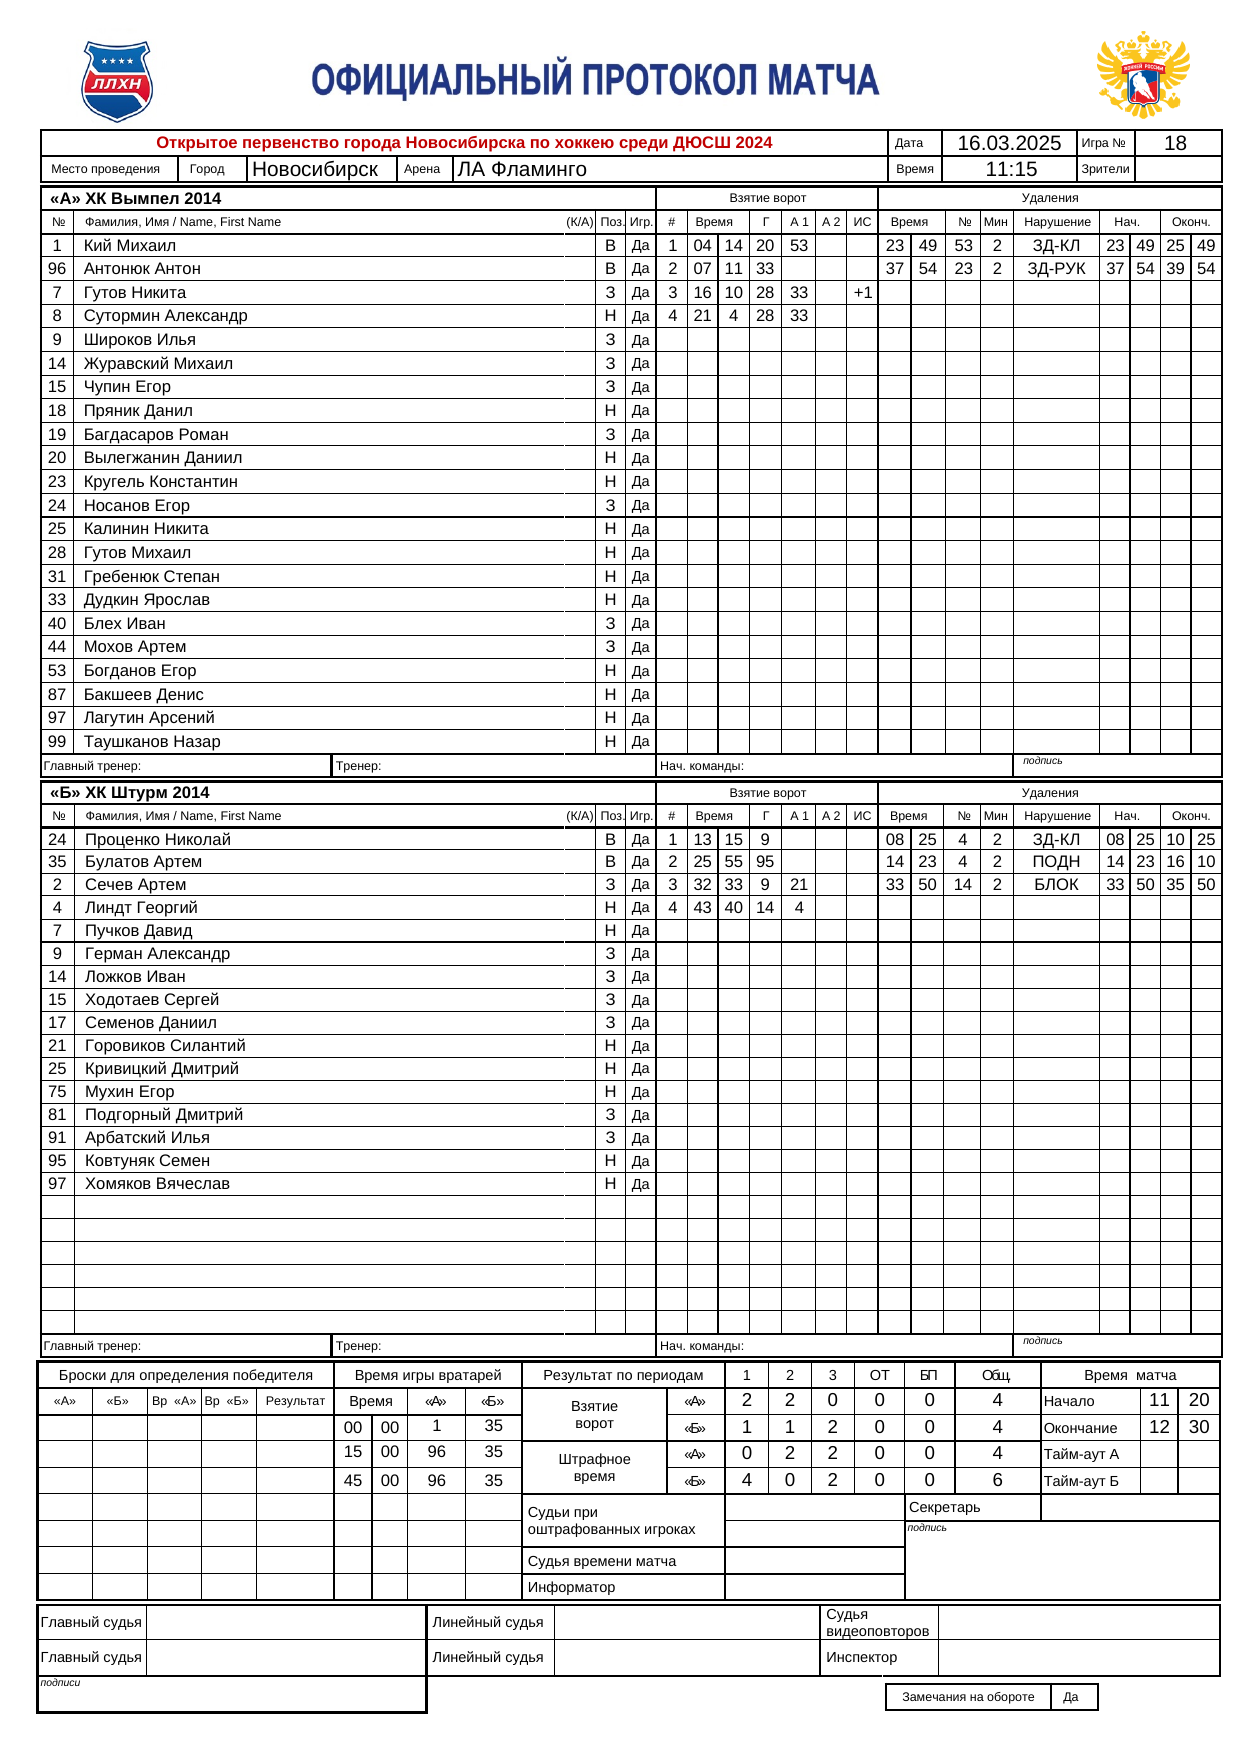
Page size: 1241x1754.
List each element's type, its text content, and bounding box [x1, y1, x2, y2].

table_cell [1100, 1058, 1129, 1079]
table_cell [719, 352, 749, 374]
table_cell [565, 966, 595, 987]
table_cell 2 [812, 1468, 854, 1493]
table_cell [335, 1547, 371, 1573]
table_cell 4 [944, 829, 980, 849]
table_cell Да [626, 588, 655, 611]
table_cell Главный тренер: [42, 1335, 330, 1356]
table_cell [719, 1150, 749, 1172]
table_cell [847, 659, 877, 682]
table_cell [1131, 423, 1160, 445]
table_cell Пучков Давид [75, 920, 564, 941]
table_cell [782, 352, 815, 374]
table_cell 23 [879, 235, 910, 256]
table_cell Н [596, 518, 625, 540]
table_cell [782, 920, 815, 941]
table_cell [879, 989, 910, 1011]
table_cell [816, 541, 846, 564]
table_cell [93, 1547, 147, 1573]
table_cell Оконч. [1161, 211, 1221, 233]
table_cell [75, 1288, 564, 1310]
table_cell [879, 1173, 910, 1195]
table_cell Да [626, 612, 655, 634]
table_cell [688, 943, 717, 964]
table_header 16.03.2025 [943, 131, 1076, 155]
table_cell [750, 376, 781, 398]
table_cell 21 [688, 305, 717, 327]
table_cell [373, 1574, 407, 1599]
table_cell [1100, 1081, 1129, 1103]
table_cell [816, 1288, 846, 1310]
table_cell [816, 1012, 846, 1033]
table_header Игра № [1078, 131, 1134, 155]
table_cell [750, 1219, 781, 1241]
table_cell [719, 943, 749, 964]
table_cell [946, 730, 980, 753]
table_cell [257, 1494, 333, 1520]
table_cell [657, 683, 687, 706]
table_cell [1192, 1127, 1221, 1149]
table_cell Булатов Артем [75, 850, 564, 872]
table_cell [657, 1012, 687, 1033]
table_cell 4 [719, 305, 749, 327]
table_cell Главный судья [39, 1640, 146, 1675]
table_cell [1100, 1288, 1129, 1310]
table_cell [657, 541, 687, 564]
table_cell [1014, 1012, 1099, 1033]
table_cell [1131, 1196, 1160, 1218]
table_cell Н [596, 541, 625, 564]
table_cell [719, 1242, 749, 1264]
table_cell Нач. команды: [657, 1335, 1012, 1356]
table_cell [1192, 1104, 1221, 1126]
table_cell Информатор [523, 1575, 724, 1599]
table_cell [782, 1288, 815, 1310]
table_cell Да [626, 966, 655, 987]
table_cell [981, 1150, 1013, 1172]
table_cell [1192, 281, 1221, 303]
table_cell [912, 1058, 943, 1079]
table_cell [565, 1035, 595, 1057]
table_cell [1100, 1035, 1129, 1057]
table_cell З [596, 281, 625, 303]
table_cell 2 [981, 850, 1013, 872]
table_cell [688, 730, 717, 753]
table_cell [657, 470, 687, 493]
table_cell Инспектор [821, 1640, 938, 1675]
table_cell [1100, 470, 1129, 493]
table_cell Да [626, 707, 655, 729]
table_cell Г [750, 211, 781, 233]
table_cell [688, 376, 717, 398]
table_cell 28 [750, 305, 781, 327]
table_cell [912, 588, 945, 611]
table_cell [816, 588, 846, 611]
table_cell [981, 565, 1013, 587]
table_cell Кругель Константин [74, 470, 564, 493]
table_cell Широков Илья [74, 328, 564, 351]
table_cell [944, 1035, 980, 1057]
table_cell 28 [42, 541, 73, 564]
table_cell Вр «Б» [202, 1389, 256, 1413]
table_cell [1192, 446, 1221, 469]
table_cell [1099, 1682, 1220, 1711]
table_header 1 [726, 1363, 768, 1387]
table_cell [565, 257, 595, 280]
table_cell [782, 943, 815, 964]
table_cell [688, 1058, 717, 1079]
table_cell Н [596, 1058, 625, 1079]
table_cell [782, 1242, 815, 1264]
table_cell Результат [257, 1389, 333, 1413]
table_cell Н [596, 659, 625, 682]
table_header Результат по периодам [523, 1363, 724, 1387]
table_cell [719, 328, 749, 351]
table_cell 2 [981, 874, 1013, 895]
table_cell [750, 920, 781, 941]
table_cell 2 [726, 1389, 768, 1413]
table_cell [726, 1575, 904, 1599]
table_cell 14 [944, 874, 980, 895]
table_cell 4 [42, 896, 74, 918]
table_cell [782, 850, 815, 872]
table_cell [1161, 1311, 1190, 1333]
table_cell [555, 1640, 819, 1675]
table_cell 0 [812, 1389, 854, 1413]
table_cell [1100, 1265, 1129, 1287]
table_cell [373, 1494, 407, 1520]
table_cell 17 [42, 1012, 74, 1033]
table_cell 16 [688, 281, 717, 303]
table_cell [750, 1081, 781, 1103]
table_cell [879, 920, 910, 941]
table_cell [981, 659, 1013, 682]
table_cell Нарушение [1014, 805, 1099, 826]
table_cell [726, 1548, 904, 1573]
table_cell [373, 1521, 407, 1546]
table_cell [946, 683, 980, 706]
table_cell [1131, 920, 1160, 941]
table_cell [719, 565, 749, 587]
table_cell [879, 1311, 910, 1333]
table_cell [75, 1219, 564, 1241]
table_cell [750, 683, 781, 706]
table_cell [912, 1127, 943, 1149]
table_cell 2 [981, 235, 1013, 256]
table_cell [93, 1494, 147, 1520]
table_cell [565, 612, 595, 634]
table_cell [912, 1173, 943, 1195]
table_cell [1100, 659, 1129, 682]
table_cell [1161, 1288, 1190, 1310]
table_cell [782, 257, 815, 280]
table_cell [1161, 565, 1190, 587]
table_cell 2 [657, 850, 687, 872]
table_cell [202, 1494, 256, 1520]
table_cell Тренер: [333, 755, 655, 776]
table_cell [93, 1416, 147, 1440]
table_cell [565, 470, 595, 493]
table_cell [335, 1494, 371, 1520]
table_cell [750, 636, 781, 658]
table_cell [944, 1196, 980, 1218]
table_cell [847, 966, 877, 987]
table_cell [719, 920, 749, 941]
table_cell [1192, 305, 1221, 327]
table_cell [782, 1173, 815, 1195]
table_cell Антонюк Антон [74, 257, 564, 280]
table_cell [1161, 943, 1190, 964]
table_cell Н [596, 896, 625, 918]
table_cell [782, 707, 815, 729]
table_cell [879, 636, 910, 658]
table_cell подписи [39, 1677, 425, 1711]
table_cell [879, 966, 910, 987]
table_cell Блех Иван [74, 612, 564, 634]
table_cell Город [179, 157, 246, 181]
table_cell [657, 399, 687, 422]
table_cell [1100, 612, 1129, 634]
table_cell Кий Михаил [74, 235, 564, 256]
table_cell [719, 1311, 749, 1333]
table_cell [981, 470, 1013, 493]
table_cell [657, 1311, 687, 1333]
table_cell [565, 235, 595, 256]
table_cell Зрители [1078, 157, 1134, 181]
table_cell З [596, 423, 625, 445]
table_cell 23 [42, 470, 73, 493]
table_cell [719, 494, 749, 516]
table_cell 14 [879, 850, 910, 872]
table_cell [782, 1150, 815, 1172]
table_cell [879, 376, 910, 398]
table_cell 0 [905, 1468, 954, 1493]
table_cell [719, 989, 749, 1011]
table_cell [657, 494, 687, 516]
table_cell [719, 1012, 749, 1033]
table_cell ЗД-РУК [1014, 257, 1099, 280]
table_cell 50 [1131, 874, 1160, 895]
table_cell [1131, 1265, 1160, 1287]
table_cell [782, 636, 815, 658]
table_cell [626, 1265, 655, 1287]
table_cell [726, 1495, 904, 1520]
table_cell [912, 920, 943, 941]
table_cell [912, 423, 945, 445]
table_cell [847, 1311, 877, 1333]
table_cell [847, 920, 877, 941]
table_cell [816, 1035, 846, 1057]
table_cell 54 [1131, 257, 1160, 280]
table_cell [847, 399, 877, 422]
table_cell 6 [956, 1468, 1040, 1493]
table_cell [782, 518, 815, 540]
table_cell [1161, 1173, 1190, 1195]
table_cell [565, 1288, 595, 1310]
table_cell [657, 636, 687, 658]
table_cell Да [626, 659, 655, 682]
table_cell Да [626, 305, 655, 327]
table_cell 23 [1131, 850, 1160, 872]
table_cell [565, 352, 595, 374]
table_cell [946, 707, 980, 729]
table_cell [883, 1677, 1220, 1681]
table_cell [1131, 588, 1160, 611]
table_cell [879, 1196, 910, 1218]
table_cell [750, 588, 781, 611]
table_cell [782, 1035, 815, 1057]
table_cell Поз. [596, 805, 625, 826]
table_cell [688, 1173, 717, 1195]
table_cell Чупин Егор [74, 376, 564, 398]
table_cell [565, 1219, 595, 1241]
table_cell Линейный судья [428, 1640, 554, 1675]
table_cell [816, 1265, 846, 1287]
table_cell 35 [466, 1416, 521, 1440]
table_cell [1131, 896, 1160, 918]
table_cell А 2 [816, 805, 846, 826]
table_cell [847, 235, 877, 256]
table_cell [39, 1494, 92, 1520]
table_cell [1100, 1127, 1129, 1149]
table_cell [750, 989, 781, 1011]
table_cell [981, 588, 1013, 611]
table_cell [42, 1288, 74, 1310]
table_cell [565, 1311, 595, 1333]
table_header «А» ХК Вымпел 2014 [42, 188, 655, 209]
table_header Время матча [1042, 1363, 1219, 1387]
table_cell Н [596, 1150, 625, 1172]
table_header 18 [1136, 131, 1221, 155]
table_cell [1192, 1173, 1221, 1195]
table_cell 20 [750, 235, 781, 256]
table_cell Нач. [1100, 211, 1160, 233]
table_cell [565, 281, 595, 303]
table_cell [93, 1574, 147, 1599]
table_cell [1161, 588, 1190, 611]
table_cell [944, 1104, 980, 1126]
table_cell [816, 470, 846, 493]
table_cell [565, 850, 595, 872]
table_cell (К/А) [565, 805, 595, 826]
table_cell [944, 989, 980, 1011]
table_cell 1 [42, 235, 73, 256]
table_header «Б» ХК Штурм 2014 [42, 783, 655, 803]
table_cell [879, 328, 910, 351]
table_cell [1014, 896, 1099, 918]
table_cell Время [879, 211, 945, 233]
table_cell 53 [782, 235, 815, 256]
table_cell 35 [466, 1468, 521, 1493]
table_cell [565, 920, 595, 941]
table_cell [1131, 612, 1160, 634]
table_cell 2 [812, 1415, 854, 1440]
table_cell [939, 1606, 1219, 1639]
table_cell [912, 399, 945, 422]
table_cell [688, 1104, 717, 1126]
table_cell [816, 1150, 846, 1172]
table_cell [847, 1081, 877, 1103]
table_cell [565, 1012, 595, 1033]
table_cell [750, 1150, 781, 1172]
table_cell [816, 730, 846, 753]
table_cell [726, 1521, 904, 1546]
table_cell [1161, 328, 1190, 351]
table_cell [1014, 1288, 1099, 1310]
table_cell [847, 446, 877, 469]
table_cell [847, 707, 877, 729]
table_cell [147, 1640, 425, 1675]
table_cell [75, 1196, 564, 1218]
table_cell Проценко Николай [75, 829, 564, 849]
table_cell [688, 470, 717, 493]
table_cell [719, 1127, 749, 1149]
table_cell [75, 1311, 564, 1333]
table_cell 96 [408, 1468, 465, 1493]
table_cell [719, 1058, 749, 1079]
table_cell [1014, 1104, 1099, 1126]
table_cell [912, 989, 943, 1011]
table_cell [719, 588, 749, 611]
table_cell [1131, 470, 1160, 493]
table_cell [912, 470, 945, 493]
table_cell Дудкин Ярослав [74, 588, 564, 611]
table_cell [879, 1081, 910, 1103]
table_cell [1100, 730, 1129, 753]
table_cell [688, 1012, 717, 1033]
table_cell [981, 281, 1013, 303]
table_cell Игр. [626, 211, 655, 233]
table_cell 33 [782, 305, 815, 327]
table_cell [1192, 1311, 1221, 1333]
table_cell [879, 352, 910, 374]
table_cell [981, 352, 1013, 374]
table_cell [1131, 966, 1160, 987]
table_cell [1131, 446, 1160, 469]
table_cell Да [626, 399, 655, 422]
table_cell [782, 1058, 815, 1079]
table_cell Да [626, 423, 655, 445]
table_cell 54 [1192, 257, 1221, 280]
table_cell [1014, 305, 1099, 327]
table_cell [879, 1127, 910, 1149]
table_cell [466, 1547, 521, 1573]
table_cell [912, 376, 945, 398]
table_cell [335, 1521, 371, 1546]
table_cell 1 [726, 1415, 768, 1440]
table_cell [202, 1416, 256, 1440]
table_cell 11 [1141, 1389, 1177, 1413]
table_cell [750, 446, 781, 469]
table_cell [1161, 1035, 1190, 1057]
table_cell 1 [657, 235, 687, 256]
table_cell [1100, 1219, 1129, 1241]
table_cell [1161, 1127, 1190, 1149]
table_cell Да [626, 943, 655, 964]
table_cell [1014, 1173, 1099, 1195]
table_cell [1131, 328, 1160, 351]
table_cell [1161, 1081, 1190, 1103]
table_cell [657, 565, 687, 587]
table_cell 11:15 [943, 157, 1076, 181]
table_cell 53 [946, 235, 980, 256]
table_cell [981, 1127, 1013, 1149]
table_cell Тайм-аут Б [1042, 1468, 1140, 1493]
table_cell [257, 1547, 333, 1573]
table_cell [1161, 707, 1190, 729]
table_cell [1100, 423, 1129, 445]
table_cell [912, 446, 945, 469]
table_cell [555, 1606, 819, 1639]
table_header 3 [812, 1363, 854, 1387]
table_header Взятие ворот [657, 188, 877, 209]
table_cell [847, 1242, 877, 1264]
table_cell [1014, 281, 1099, 303]
table_cell [879, 1219, 910, 1241]
table_cell [912, 896, 943, 918]
table_cell [1192, 636, 1221, 658]
table_cell [981, 376, 1013, 398]
table_cell [946, 494, 980, 516]
table_cell 33 [879, 874, 910, 895]
table_cell [202, 1468, 256, 1493]
table_cell [39, 1574, 92, 1599]
table_cell [816, 235, 846, 256]
table_cell [816, 494, 846, 516]
table_cell [75, 1242, 564, 1264]
table_cell [782, 541, 815, 564]
table_cell [1192, 1219, 1221, 1241]
table_cell [565, 707, 595, 729]
table_cell [879, 943, 910, 964]
table_cell [1014, 1081, 1099, 1103]
table_cell 16 [1161, 850, 1190, 872]
table_cell 1 [408, 1416, 465, 1440]
table_cell 14 [42, 352, 73, 374]
table_cell 14 [750, 896, 781, 918]
table_cell [750, 1196, 781, 1218]
table_cell [1014, 966, 1099, 987]
table_cell [1131, 1219, 1160, 1241]
table_cell З [596, 1012, 625, 1033]
table_cell [981, 1311, 1013, 1333]
table_cell [373, 1547, 407, 1573]
table_cell [912, 352, 945, 374]
table_cell [1131, 352, 1160, 374]
table_cell 00 [373, 1441, 407, 1467]
table_cell [1014, 1219, 1099, 1241]
table_cell [565, 874, 595, 895]
table_cell [944, 1127, 980, 1149]
table_cell [847, 1127, 877, 1149]
table_cell [816, 565, 846, 587]
table_cell Да [626, 1035, 655, 1057]
table_cell [1161, 541, 1190, 564]
table_cell [1100, 518, 1129, 540]
table_cell [847, 1058, 877, 1079]
table_cell Начало [1042, 1389, 1140, 1413]
table_cell [750, 730, 781, 753]
table_cell [912, 1242, 943, 1264]
table_cell [847, 376, 877, 398]
table_cell [1161, 1265, 1190, 1287]
table_cell 07 [688, 257, 717, 280]
table_cell «А» [39, 1389, 92, 1413]
table_cell 9 [42, 328, 73, 351]
table_cell [688, 683, 717, 706]
table_cell [1014, 920, 1099, 941]
table_cell [782, 1127, 815, 1149]
table_cell [688, 1219, 717, 1241]
table_cell «А» [668, 1442, 724, 1467]
table_cell [1014, 565, 1099, 587]
table_cell Н [596, 470, 625, 493]
table_cell [148, 1521, 201, 1546]
table_cell [39, 1521, 92, 1546]
table_cell [847, 257, 877, 280]
table_cell [657, 1081, 687, 1103]
table_cell Оконч. [1161, 805, 1221, 826]
table_cell [202, 1441, 256, 1467]
table_cell [879, 659, 910, 682]
table_cell 9 [42, 943, 74, 964]
table_cell [719, 399, 749, 422]
table_header Да [1052, 1685, 1097, 1709]
table_cell [202, 1574, 256, 1599]
table_cell [565, 829, 595, 849]
table_cell [1141, 1441, 1177, 1467]
table_cell [1192, 470, 1221, 493]
table_cell [1192, 943, 1221, 964]
table_cell [816, 1058, 846, 1079]
table_cell № [42, 211, 73, 233]
table_cell [626, 1196, 655, 1218]
table_cell [1014, 470, 1099, 493]
table_cell [750, 943, 781, 964]
table_cell [946, 612, 980, 634]
table_cell [946, 423, 980, 445]
table_cell Сутормин Александр [74, 305, 564, 327]
table_cell 35 [1161, 874, 1190, 895]
table_cell [565, 1104, 595, 1126]
table_cell [782, 1012, 815, 1033]
table_cell Время [879, 805, 943, 826]
table_cell [879, 518, 910, 540]
table_cell [816, 305, 846, 327]
table_cell [782, 966, 815, 987]
table_cell 00 [335, 1416, 371, 1440]
table_cell [981, 423, 1013, 445]
table_cell [912, 1150, 943, 1172]
table_cell 08 [1100, 829, 1129, 849]
table_cell [750, 659, 781, 682]
table_cell [782, 588, 815, 611]
table_cell 14 [1100, 850, 1129, 872]
table_cell З [596, 612, 625, 634]
table_cell ИС [847, 805, 877, 826]
table_cell Гребенюк Степан [74, 565, 564, 587]
table_cell [39, 1416, 92, 1440]
table_cell [1100, 989, 1129, 1011]
table_cell Да [626, 730, 655, 753]
table_cell [782, 565, 815, 587]
table_cell 8 [42, 305, 73, 327]
table_cell [719, 470, 749, 493]
table_cell [657, 989, 687, 1011]
table_cell 49 [912, 235, 945, 256]
table_cell [1192, 1035, 1221, 1057]
table_cell [912, 494, 945, 516]
table_cell 35 [466, 1441, 521, 1467]
table_cell [944, 1288, 980, 1310]
table_cell [1131, 565, 1160, 587]
table_cell [1192, 707, 1221, 729]
table_cell Да [626, 1012, 655, 1033]
table_cell [657, 1265, 687, 1287]
table_cell [879, 1012, 910, 1033]
table_cell ЗД-КЛ [1014, 235, 1099, 256]
table_cell [1161, 636, 1190, 658]
table_cell Да [626, 989, 655, 1011]
table_cell [42, 1219, 74, 1241]
table_cell [847, 1288, 877, 1310]
table_cell [688, 1288, 717, 1310]
table_cell [657, 328, 687, 351]
table_cell Да [626, 376, 655, 398]
table_cell Фамилия, Имя / Name, First Name [74, 211, 565, 233]
table_cell [1192, 730, 1221, 753]
table_cell 2 [812, 1442, 854, 1467]
table_cell [912, 943, 943, 964]
table_cell 21 [782, 874, 815, 895]
table_cell [981, 989, 1013, 1011]
table_cell [596, 1242, 625, 1264]
table_cell [946, 352, 980, 374]
table_cell [879, 423, 910, 445]
table_cell [847, 1035, 877, 1057]
table_cell [1100, 446, 1129, 469]
table_cell [565, 541, 595, 564]
table_cell [782, 399, 815, 422]
table_cell 2 [981, 257, 1013, 280]
table_cell [879, 446, 910, 469]
table_cell [782, 1196, 815, 1218]
table_cell [657, 1035, 687, 1057]
table_cell Н [596, 730, 625, 753]
table_cell Н [596, 920, 625, 941]
table_cell 25 [42, 1058, 74, 1079]
table_cell [981, 541, 1013, 564]
table_cell Взятие ворот [523, 1389, 666, 1440]
table_cell [565, 730, 595, 753]
table_cell [944, 1081, 980, 1103]
table_cell 28 [750, 281, 781, 303]
table_cell 4 [782, 896, 815, 918]
table_cell Да [626, 352, 655, 374]
table_cell [912, 518, 945, 540]
table_cell [1100, 1196, 1129, 1218]
table_cell [1192, 541, 1221, 564]
table_cell [42, 1311, 74, 1333]
table_cell [1100, 1311, 1129, 1333]
table_cell Да [626, 257, 655, 280]
table_header Время игры вратарей [335, 1363, 521, 1387]
table_cell [657, 612, 687, 634]
table_cell [257, 1468, 333, 1493]
table_cell [816, 399, 846, 422]
table_cell 4 [726, 1468, 768, 1493]
table_cell [626, 1219, 655, 1241]
table_cell [944, 943, 980, 964]
table_cell 25 [42, 518, 73, 540]
table_cell [816, 636, 846, 658]
table_cell [847, 896, 877, 918]
table_cell [565, 399, 595, 422]
table_cell [750, 1012, 781, 1033]
table_cell [782, 1219, 815, 1241]
table_cell [688, 518, 717, 540]
table_cell [879, 707, 910, 729]
table_cell 4 [944, 850, 980, 872]
table_cell [981, 896, 1013, 918]
table_cell [816, 850, 846, 872]
table_cell [565, 683, 595, 706]
table_cell [782, 683, 815, 706]
table_cell [981, 1058, 1013, 1079]
table_cell [1100, 352, 1129, 374]
table_cell 3 [657, 281, 687, 303]
table_cell 0 [905, 1389, 954, 1413]
table_cell [946, 305, 980, 327]
table_cell [1100, 565, 1129, 587]
table_cell [688, 588, 717, 611]
table_cell [719, 707, 749, 729]
table_cell 9 [750, 874, 781, 895]
table_cell Место проведения [42, 157, 177, 181]
table_cell [981, 943, 1013, 964]
table_cell [750, 470, 781, 493]
table_cell 10 [1192, 850, 1221, 872]
table_cell [688, 446, 717, 469]
table_cell [596, 1311, 625, 1333]
table_cell # [657, 211, 687, 233]
table_cell 43 [688, 896, 717, 918]
table_cell Судьи при оштрафованных игроках [523, 1495, 724, 1546]
table_cell [912, 305, 945, 327]
table_cell [719, 612, 749, 634]
table_cell [1192, 1150, 1221, 1172]
table_cell [626, 1311, 655, 1333]
table_cell [912, 730, 945, 753]
table_cell [782, 423, 815, 445]
table_cell [1131, 1288, 1160, 1310]
table_cell [750, 494, 781, 516]
table_cell [1131, 494, 1160, 516]
table_cell [688, 1311, 717, 1333]
table_cell [1131, 943, 1160, 964]
table_cell [719, 446, 749, 469]
table_cell [1192, 352, 1221, 374]
table_cell [202, 1547, 256, 1573]
table_cell [981, 730, 1013, 753]
table_cell [1100, 1104, 1129, 1126]
table_cell [1131, 1242, 1160, 1264]
table_cell Кривицкий Дмитрий [75, 1058, 564, 1079]
table_cell [1192, 1012, 1221, 1033]
table_cell Да [626, 896, 655, 918]
table_cell [1131, 1127, 1160, 1149]
table_cell [879, 1288, 910, 1310]
table_cell [1192, 423, 1221, 445]
table_cell 15 [335, 1441, 371, 1467]
table_cell Штрафное время [523, 1442, 666, 1493]
table_cell [981, 1265, 1013, 1287]
table_cell Да [626, 518, 655, 540]
table_cell 31 [42, 565, 73, 587]
table_cell 33 [782, 281, 815, 303]
table_cell 0 [905, 1442, 954, 1467]
table_cell [847, 541, 877, 564]
table_cell [1100, 920, 1129, 941]
table_cell В [596, 257, 625, 280]
table_cell [750, 1058, 781, 1079]
table_cell [879, 896, 910, 918]
table_cell [847, 1173, 877, 1195]
table_cell [657, 588, 687, 611]
table_cell [939, 1640, 1219, 1675]
table_cell [816, 352, 846, 374]
table_cell [944, 1265, 980, 1287]
table_cell Лагутин Арсений [74, 707, 564, 729]
table_cell [1161, 1104, 1190, 1126]
table_cell Время [889, 157, 941, 181]
table_cell [565, 1242, 595, 1264]
table_cell [1100, 399, 1129, 422]
table_cell [565, 423, 595, 445]
table_cell [1192, 989, 1221, 1011]
table_cell [750, 1035, 781, 1057]
table_cell 00 [373, 1468, 407, 1493]
table_cell [1161, 399, 1190, 422]
table_cell [565, 636, 595, 658]
table_cell Поз. [596, 211, 625, 233]
table_cell [981, 494, 1013, 516]
table_cell [879, 612, 910, 634]
table_cell 25 [688, 850, 717, 872]
table_cell [1161, 896, 1190, 918]
table_cell [1161, 518, 1190, 540]
table_cell [408, 1521, 465, 1546]
table_cell [879, 281, 910, 303]
table_cell Хомяков Вячеслав [75, 1173, 564, 1195]
table_cell подпись [1014, 1335, 1221, 1356]
table_cell Да [626, 636, 655, 658]
table_cell Ковтуняк Семен [75, 1150, 564, 1172]
table_cell 12 [1141, 1415, 1177, 1440]
table_cell [879, 470, 910, 493]
table_cell [1161, 1219, 1190, 1241]
table_cell [1131, 305, 1160, 327]
table_cell [1192, 1058, 1221, 1079]
table_cell [816, 966, 846, 987]
table_cell [719, 1219, 749, 1241]
table_cell [1131, 1150, 1160, 1172]
table_cell [750, 966, 781, 987]
table_cell [719, 1173, 749, 1195]
table_cell [879, 1242, 910, 1264]
table_cell [565, 1150, 595, 1172]
table_cell [912, 659, 945, 682]
table_cell [879, 541, 910, 564]
table_cell [1014, 494, 1099, 516]
table_cell [719, 1196, 749, 1218]
table_cell [1131, 707, 1160, 729]
table_cell [1192, 920, 1221, 941]
table_cell Да [626, 1127, 655, 1149]
table_cell [944, 1173, 980, 1195]
table_cell Пряник Данил [74, 399, 564, 422]
table_cell В [596, 850, 625, 872]
table_cell [1192, 376, 1221, 398]
table_cell [688, 989, 717, 1011]
table_cell [847, 1265, 877, 1287]
table_cell Да [626, 683, 655, 706]
table_cell Да [626, 494, 655, 516]
table_cell [1100, 683, 1129, 706]
table_cell [981, 328, 1013, 351]
table_cell [782, 1104, 815, 1126]
table_cell [657, 1288, 687, 1310]
table_cell 4 [956, 1389, 1040, 1413]
table_cell [847, 1150, 877, 1172]
table_cell [912, 1311, 943, 1333]
table_cell [944, 1150, 980, 1172]
table_cell [1161, 305, 1190, 327]
table_cell [1161, 352, 1190, 374]
table_cell [719, 1035, 749, 1057]
table_cell [596, 1196, 625, 1218]
table_cell [565, 943, 595, 964]
table_cell [719, 376, 749, 398]
table_cell «Б » [466, 1389, 521, 1413]
table_cell [816, 1173, 846, 1195]
table_cell ЛА Фламинго [454, 157, 887, 181]
table_cell [657, 423, 687, 445]
table_cell Н [596, 1173, 625, 1195]
table_cell [879, 730, 910, 753]
table_cell [657, 1058, 687, 1079]
table_cell [946, 588, 980, 611]
table_cell [912, 683, 945, 706]
table_cell З [596, 636, 625, 658]
table_cell [750, 423, 781, 445]
table_cell 99 [42, 730, 73, 753]
table_cell [816, 659, 846, 682]
table_cell [1131, 636, 1160, 658]
table_cell 13 [688, 829, 717, 849]
table_cell [1192, 896, 1221, 918]
table_cell Время [688, 211, 749, 233]
table_cell [688, 636, 717, 658]
table_cell 1 [769, 1415, 811, 1440]
table_cell 40 [719, 896, 749, 918]
table_cell [912, 1081, 943, 1103]
table_cell [1192, 1196, 1221, 1218]
table_cell Н [596, 565, 625, 587]
table_cell [1161, 612, 1190, 634]
table_cell 44 [42, 636, 73, 658]
table_cell [1100, 896, 1129, 918]
table_cell # [657, 805, 687, 826]
table_cell [912, 1288, 943, 1310]
table_cell 53 [42, 659, 73, 682]
table_cell [879, 588, 910, 611]
table_cell [847, 850, 877, 872]
table_cell [847, 305, 877, 327]
table_cell А 2 [816, 211, 846, 233]
table_header ОТ [855, 1363, 904, 1387]
table_cell [912, 636, 945, 658]
table_cell [1161, 446, 1190, 469]
table_cell [148, 1547, 201, 1573]
table_cell 49 [1131, 235, 1160, 256]
table_cell [688, 1081, 717, 1103]
table_cell [1192, 518, 1221, 540]
table_cell [912, 1219, 943, 1241]
table_cell «А» [668, 1389, 724, 1413]
table_cell 3 [657, 874, 687, 895]
table_cell 33 [719, 874, 749, 895]
table_cell [408, 1547, 465, 1573]
table_cell [1131, 1058, 1160, 1079]
table_cell Новосибирск [248, 157, 396, 181]
table_cell Главный тренер: [42, 755, 330, 776]
table_cell [912, 1196, 943, 1218]
table_cell [944, 920, 980, 941]
table_cell [1161, 920, 1190, 941]
table_cell [981, 446, 1013, 469]
table_cell 20 [42, 446, 73, 469]
table_cell [981, 920, 1013, 941]
table_cell Нач. команды: [657, 755, 1012, 776]
table_cell 21 [42, 1035, 74, 1057]
table_cell Да [626, 541, 655, 564]
table_cell Бакшеев Денис [74, 683, 564, 706]
table_cell [750, 1288, 781, 1310]
table_cell [816, 376, 846, 398]
table_header Удаления [879, 188, 1221, 209]
table_cell [1161, 659, 1190, 682]
table_cell [981, 683, 1013, 706]
table_cell [847, 588, 877, 611]
table_cell [565, 565, 595, 587]
table_cell Подгорный Дмитрий [75, 1104, 564, 1126]
table_cell [879, 683, 910, 706]
table_cell [912, 541, 945, 564]
table_cell [816, 1311, 846, 1333]
table_cell 2 [981, 829, 1013, 849]
table_cell Н [596, 446, 625, 469]
table_cell [1014, 1311, 1099, 1333]
table_cell [688, 1035, 717, 1057]
table_cell [1014, 588, 1099, 611]
table_cell [1192, 1242, 1221, 1264]
table_cell [912, 707, 945, 729]
table_cell Н [596, 707, 625, 729]
table_cell [1014, 707, 1099, 729]
table_cell [1014, 1150, 1099, 1172]
table_cell 14 [719, 235, 749, 256]
table_cell 0 [855, 1468, 904, 1493]
table_header Замечания на обороте [887, 1685, 1050, 1709]
table_cell [944, 896, 980, 918]
table_cell [879, 1265, 910, 1287]
table_cell [750, 399, 781, 422]
table_cell 91 [42, 1127, 74, 1149]
table_cell [657, 518, 687, 540]
table_cell [750, 328, 781, 351]
table_cell ЗД-КЛ [1014, 829, 1099, 849]
table_cell [946, 470, 980, 493]
table_cell [1100, 1242, 1129, 1264]
table_cell 95 [750, 850, 781, 872]
table_cell Гутов Михаил [74, 541, 564, 564]
table_cell [1131, 1081, 1160, 1103]
table_cell 23 [912, 850, 943, 872]
table_cell [1014, 1058, 1099, 1079]
table_cell [946, 328, 980, 351]
table_cell [93, 1521, 147, 1546]
table_cell З [596, 1127, 625, 1149]
table_header Дата [889, 131, 941, 155]
table_cell [782, 989, 815, 1011]
table_cell [565, 588, 595, 611]
table_cell В [596, 235, 625, 256]
table_cell Вр «А» [148, 1389, 201, 1413]
table_cell [657, 446, 687, 469]
table_cell 25 [1131, 829, 1160, 849]
table_cell [257, 1574, 333, 1599]
table_cell [657, 1219, 687, 1241]
table_cell [750, 352, 781, 374]
table_cell 25 [1192, 829, 1221, 849]
table_cell Н [596, 399, 625, 422]
table_cell [750, 1242, 781, 1264]
table_cell [782, 494, 815, 516]
table_cell [782, 1311, 815, 1333]
table_cell 4 [657, 305, 687, 327]
table_cell [688, 966, 717, 987]
table_cell [1161, 376, 1190, 398]
table_cell [879, 1058, 910, 1079]
table_cell [147, 1606, 425, 1639]
table_cell [1014, 1242, 1099, 1264]
table_cell [981, 966, 1013, 987]
table_cell Семенов Даниил [75, 1012, 564, 1033]
table_cell [1100, 966, 1129, 987]
table_cell [1136, 157, 1221, 181]
table_cell [816, 328, 846, 351]
table_cell «Б» [668, 1468, 724, 1493]
table_cell 24 [42, 829, 74, 849]
table_cell [688, 494, 717, 516]
table_cell [1192, 612, 1221, 634]
table_cell 15 [719, 829, 749, 849]
table_cell [847, 874, 877, 895]
table_cell [750, 612, 781, 634]
table_cell Мин [981, 805, 1013, 826]
table_cell 15 [42, 376, 73, 398]
table_cell [466, 1494, 521, 1520]
table_cell [847, 829, 877, 849]
table_cell [782, 470, 815, 493]
table_cell [816, 1127, 846, 1149]
table_cell [879, 1150, 910, 1172]
table_cell 0 [855, 1442, 904, 1467]
table_cell 10 [719, 281, 749, 303]
table_cell [816, 707, 846, 729]
table_cell [1131, 659, 1160, 682]
table_cell [816, 683, 846, 706]
table_cell [816, 1196, 846, 1218]
table_cell [42, 1265, 74, 1287]
table_cell [816, 423, 846, 445]
table_cell подпись [906, 1522, 1219, 1599]
table_cell З [596, 943, 625, 964]
table_cell [657, 1196, 687, 1218]
table_cell В [596, 829, 625, 849]
table_cell [1014, 683, 1099, 706]
table_cell [1161, 989, 1190, 1011]
table_cell [816, 518, 846, 540]
table_cell [1100, 943, 1129, 964]
table_cell [816, 896, 846, 918]
table_cell [202, 1521, 256, 1546]
table_cell 0 [726, 1442, 768, 1467]
table_cell [1014, 423, 1099, 445]
table_cell 23 [1100, 235, 1129, 256]
table_cell [816, 612, 846, 634]
table_cell 49 [1192, 235, 1221, 256]
table_cell 25 [1161, 235, 1190, 256]
table_cell [688, 328, 717, 351]
table_cell Да [626, 920, 655, 941]
table_cell [1192, 1081, 1221, 1103]
table_cell ПОДН [1014, 850, 1099, 872]
table_cell 4 [657, 896, 687, 918]
table_cell [719, 518, 749, 540]
table_cell Да [626, 446, 655, 469]
table_cell 97 [42, 707, 73, 729]
table_cell [879, 565, 910, 587]
table_cell [1131, 1311, 1160, 1333]
table_cell [657, 707, 687, 729]
table_cell [944, 966, 980, 987]
table_cell [1131, 1173, 1160, 1195]
table_cell [719, 1288, 749, 1310]
table_cell 0 [905, 1415, 954, 1440]
table_cell [847, 943, 877, 964]
table_cell [688, 541, 717, 564]
picture [5, 28, 1197, 129]
table_header Броски для определения победителя [39, 1363, 333, 1387]
table_cell [257, 1441, 333, 1467]
table_cell [946, 281, 980, 303]
table_cell 37 [1100, 257, 1129, 280]
table_cell [981, 1104, 1013, 1126]
table_cell 7 [42, 281, 73, 303]
table_cell [1161, 1150, 1190, 1172]
table_cell [719, 541, 749, 564]
table_cell [657, 659, 687, 682]
table_cell Да [626, 1104, 655, 1126]
table_cell [1100, 494, 1129, 516]
table_cell А 1 [782, 211, 815, 233]
table_cell [148, 1468, 201, 1493]
table_cell Тренер: [333, 1335, 655, 1356]
table_cell Главный судья [39, 1606, 146, 1639]
table_cell [1192, 966, 1221, 987]
table_cell 33 [42, 588, 73, 611]
table_cell [1131, 1035, 1160, 1057]
table_cell Мохов Артем [74, 636, 564, 658]
table_cell 0 [769, 1468, 811, 1493]
table_cell [148, 1574, 201, 1599]
table_cell [1014, 636, 1099, 658]
table_cell 35 [42, 850, 74, 872]
table_header Взятие ворот [657, 783, 877, 803]
table_header Удаления [879, 783, 1221, 803]
table_header БП [905, 1363, 954, 1387]
table_cell [1014, 989, 1099, 1011]
table_cell 4 [956, 1415, 1040, 1440]
table_cell [1014, 659, 1099, 682]
table_cell 11 [719, 257, 749, 280]
table_cell Судья времени матча [523, 1548, 724, 1573]
table_cell [626, 1242, 655, 1264]
table_cell [981, 707, 1013, 729]
table_cell [1161, 1242, 1190, 1264]
table_cell [688, 612, 717, 634]
table_cell [847, 730, 877, 753]
table_cell (К/А) [565, 211, 595, 233]
table_cell [596, 1265, 625, 1287]
table_cell Багдасаров Роман [74, 423, 564, 445]
table_cell 08 [879, 829, 910, 849]
table_cell «Б» [668, 1415, 724, 1440]
table_cell 18 [42, 399, 73, 422]
table_cell [1131, 1012, 1160, 1033]
table_cell [688, 707, 717, 729]
table_cell А 1 [782, 805, 815, 826]
table_cell 97 [42, 1173, 74, 1195]
table_cell [981, 1242, 1013, 1264]
table_cell 54 [912, 257, 945, 280]
table_cell [847, 423, 877, 445]
table_cell [816, 989, 846, 1011]
table_cell [657, 966, 687, 987]
table_cell [1014, 730, 1099, 753]
table_cell [408, 1574, 465, 1599]
table_cell 87 [42, 683, 73, 706]
table_cell 19 [42, 423, 73, 445]
table_cell Сечев Артем [75, 874, 564, 895]
table_cell 33 [1100, 874, 1129, 895]
table_cell Да [626, 328, 655, 351]
table_cell Линдт Георгий [75, 896, 564, 918]
table_cell [750, 707, 781, 729]
table_cell [912, 1035, 943, 1057]
table_cell [565, 1081, 595, 1103]
table_cell [981, 1288, 1013, 1310]
table_cell [719, 423, 749, 445]
table_cell [93, 1468, 147, 1493]
table_cell [565, 1127, 595, 1149]
table_cell [1014, 612, 1099, 634]
table_cell [1179, 1468, 1219, 1493]
table_cell З [596, 989, 625, 1011]
table_cell [335, 1574, 371, 1599]
table_cell Арена [398, 157, 452, 181]
table_cell [782, 730, 815, 753]
table_cell [944, 1219, 980, 1241]
table_cell [847, 636, 877, 658]
table_cell Тайм-аут А [1042, 1441, 1140, 1467]
table_cell 81 [42, 1104, 74, 1126]
table_cell [944, 1242, 980, 1264]
table_cell [1100, 305, 1129, 327]
table_cell 96 [408, 1441, 465, 1467]
table_cell 25 [912, 829, 943, 849]
table_cell [1014, 399, 1099, 422]
table_cell Журавский Михаил [74, 352, 564, 374]
table_cell [1192, 494, 1221, 516]
table_cell [879, 399, 910, 422]
table_cell [1014, 1127, 1099, 1149]
table_cell [688, 565, 717, 587]
table_cell [719, 966, 749, 987]
table_cell Да [626, 1150, 655, 1172]
table_cell [1131, 730, 1160, 753]
table_cell [1192, 659, 1221, 682]
table_cell [688, 659, 717, 682]
table_cell [657, 943, 687, 964]
table_cell [981, 636, 1013, 658]
table_cell Гутов Никита [74, 281, 564, 303]
table_cell [428, 1677, 882, 1711]
table_header 2 [769, 1363, 811, 1387]
table_cell [816, 446, 846, 469]
table_cell Ложков Иван [75, 966, 564, 987]
table_cell [782, 1081, 815, 1103]
table_cell [847, 1012, 877, 1033]
table_cell З [596, 494, 625, 516]
table_cell [879, 1035, 910, 1057]
table_cell [1042, 1495, 1219, 1520]
table_cell [1014, 446, 1099, 469]
table_cell 2 [769, 1389, 811, 1413]
table_cell [565, 1265, 595, 1287]
table_cell [565, 659, 595, 682]
table_cell Да [626, 470, 655, 493]
table_cell [1161, 1196, 1190, 1218]
table_cell БЛОК [1014, 874, 1099, 895]
table_cell [946, 636, 980, 658]
table_cell [1161, 966, 1190, 987]
table_cell [782, 829, 815, 849]
table_cell [816, 943, 846, 964]
table_cell [1192, 683, 1221, 706]
table_cell [565, 896, 595, 918]
table_cell [565, 989, 595, 1011]
table_cell [1014, 1265, 1099, 1287]
table_cell [1179, 1441, 1219, 1467]
table_cell 95 [42, 1150, 74, 1172]
table_cell [847, 518, 877, 540]
table_cell № [42, 805, 74, 826]
table_cell [1100, 541, 1129, 564]
table_cell [912, 565, 945, 587]
table_cell Да [626, 850, 655, 872]
table_cell [847, 470, 877, 493]
table_cell Н [596, 1035, 625, 1057]
table_cell [1014, 352, 1099, 374]
table_cell [565, 328, 595, 351]
table_cell Окончание [1042, 1415, 1140, 1440]
table_cell [688, 920, 717, 941]
table_cell [1100, 636, 1129, 658]
table_cell Богданов Егор [74, 659, 564, 682]
table_cell [946, 376, 980, 398]
table_cell [912, 1265, 943, 1287]
table_cell Н [596, 305, 625, 327]
table_cell 55 [719, 850, 749, 872]
table_cell Ходотаев Сергей [75, 989, 564, 1011]
table_cell [1192, 565, 1221, 587]
table_cell [42, 1196, 74, 1218]
table_cell 0 [855, 1415, 904, 1440]
table_cell Да [626, 874, 655, 895]
table_cell ИС [847, 211, 877, 233]
table_cell [981, 1219, 1013, 1241]
table_cell [719, 1265, 749, 1287]
table_cell [981, 612, 1013, 634]
table_cell [565, 1058, 595, 1079]
table_cell 23 [946, 257, 980, 280]
table_cell [39, 1441, 92, 1467]
table_cell [816, 1104, 846, 1126]
table_cell [847, 1219, 877, 1241]
table_cell [719, 730, 749, 753]
table_cell 96 [42, 257, 73, 280]
table_cell № [944, 805, 980, 826]
table_cell [912, 281, 945, 303]
table_cell [750, 541, 781, 564]
table_cell [750, 1265, 781, 1287]
table_cell [750, 1127, 781, 1149]
table_cell [39, 1547, 92, 1573]
table_cell [944, 1012, 980, 1033]
table_cell Герман Александр [75, 943, 564, 964]
table_cell [981, 1012, 1013, 1033]
table_cell Да [626, 565, 655, 587]
table_cell 50 [1192, 874, 1221, 895]
table_cell [750, 1311, 781, 1333]
table_cell [750, 518, 781, 540]
table_cell [565, 1173, 595, 1195]
table_cell Н [596, 1081, 625, 1103]
table_cell [1100, 1150, 1129, 1172]
table_cell [816, 874, 846, 895]
table_cell [946, 541, 980, 564]
table_cell Секретарь [906, 1495, 1040, 1520]
table_cell [946, 446, 980, 469]
table_cell 2 [769, 1442, 811, 1467]
table_cell [946, 518, 980, 540]
table_cell 14 [42, 966, 74, 987]
table_cell [816, 829, 846, 849]
table_cell [657, 352, 687, 374]
table_cell Да [626, 1081, 655, 1103]
table_cell Линейный судья [428, 1606, 554, 1639]
table_cell [944, 1058, 980, 1079]
table_cell Судья видеоповторов [821, 1606, 938, 1639]
table_cell [1100, 1173, 1129, 1195]
table_cell [847, 328, 877, 351]
table_cell [1161, 281, 1190, 303]
table_cell [782, 376, 815, 398]
table_cell [688, 1265, 717, 1287]
table_cell З [596, 376, 625, 398]
table_cell [782, 446, 815, 469]
table_cell Арбатский Илья [75, 1127, 564, 1149]
table_cell [657, 1173, 687, 1195]
table_cell З [596, 874, 625, 895]
table_cell [847, 1104, 877, 1126]
table_cell Н [596, 588, 625, 611]
table_cell З [596, 352, 625, 374]
table_cell Да [626, 1058, 655, 1079]
table_cell [1014, 1035, 1099, 1057]
table_cell [688, 423, 717, 445]
table_cell [1100, 376, 1129, 398]
table_cell Время [335, 1389, 407, 1413]
table_cell [946, 399, 980, 422]
table_cell 0 [855, 1389, 904, 1413]
table_cell [148, 1416, 201, 1440]
table_cell [847, 683, 877, 706]
table_cell [688, 1150, 717, 1172]
table_cell З [596, 966, 625, 987]
table_cell [816, 1242, 846, 1264]
table_header Открытое первенство города Новосибирска по хоккею среди ДЮСШ 2024 [42, 131, 887, 155]
table_cell [1100, 1012, 1129, 1033]
table_cell Да [626, 235, 655, 256]
table_cell [719, 1081, 749, 1103]
table_cell [816, 281, 846, 303]
table_cell [688, 399, 717, 422]
table_cell Таушканов Назар [74, 730, 564, 753]
table_cell 39 [1161, 257, 1190, 280]
table_cell [879, 305, 910, 327]
table_cell [719, 636, 749, 658]
table_cell [1161, 1058, 1190, 1079]
table_cell [565, 305, 595, 327]
table_cell [1131, 518, 1160, 540]
table_cell [1161, 494, 1190, 516]
table_cell [257, 1416, 333, 1440]
table_cell [1131, 281, 1160, 303]
table_cell [466, 1521, 521, 1546]
table_cell [93, 1441, 147, 1467]
table_cell [981, 1081, 1013, 1103]
table_cell [1192, 1265, 1221, 1287]
table_cell +1 [847, 281, 877, 303]
table_cell [565, 446, 595, 469]
table_cell [565, 494, 595, 516]
table_cell [688, 1242, 717, 1264]
table_cell [981, 518, 1013, 540]
table_cell [257, 1521, 333, 1546]
table_cell [750, 565, 781, 587]
table_cell [946, 565, 980, 587]
table_header Общ. [956, 1363, 1040, 1387]
table_cell [1131, 541, 1160, 564]
table_cell [782, 612, 815, 634]
table_cell [1014, 328, 1099, 351]
table_cell [1161, 470, 1190, 493]
table_cell [1014, 376, 1099, 398]
table_cell [1100, 707, 1129, 729]
table_cell 20 [1179, 1389, 1219, 1413]
table_cell Носанов Егор [74, 494, 564, 516]
table_cell [408, 1494, 465, 1520]
table_cell [657, 1150, 687, 1172]
table_cell [596, 1288, 625, 1310]
table_cell [782, 1265, 815, 1287]
table_cell [1131, 1104, 1160, 1126]
table_cell Нач. [1100, 805, 1160, 826]
table_cell Калинин Никита [74, 518, 564, 540]
table_cell 1 [657, 829, 687, 849]
table_cell [816, 257, 846, 280]
table_cell Нарушение [1014, 211, 1099, 233]
table_cell [657, 1127, 687, 1149]
table_cell Мин [981, 211, 1013, 233]
table_cell [1131, 399, 1160, 422]
table_cell Время [688, 805, 749, 826]
table_cell 32 [688, 874, 717, 895]
table_cell [981, 305, 1013, 327]
table_cell 15 [42, 989, 74, 1011]
table_cell [466, 1574, 521, 1599]
table_cell [981, 1196, 1013, 1218]
table_cell [657, 376, 687, 398]
table_cell 50 [912, 874, 943, 895]
table_cell [1100, 588, 1129, 611]
table_cell [565, 1196, 595, 1218]
table_cell [1131, 376, 1160, 398]
table_cell [39, 1468, 92, 1493]
table_cell [719, 659, 749, 682]
table_cell [1014, 1196, 1099, 1218]
table_cell [879, 494, 910, 516]
table_cell 10 [1161, 829, 1190, 849]
table_cell 2 [657, 257, 687, 280]
table_cell [75, 1265, 564, 1287]
table_cell [719, 683, 749, 706]
table_cell З [596, 328, 625, 351]
table_cell Да [626, 281, 655, 303]
table_cell [782, 659, 815, 682]
table_cell [626, 1288, 655, 1310]
table_cell 24 [42, 494, 73, 516]
table_cell [912, 1012, 943, 1033]
table_cell [912, 328, 945, 351]
table_cell [816, 1219, 846, 1241]
table_cell Да [626, 1173, 655, 1195]
table_cell [1100, 281, 1129, 303]
table_cell [1161, 730, 1190, 753]
table_cell [1192, 328, 1221, 351]
table_cell [879, 1104, 910, 1126]
table_cell [688, 1127, 717, 1149]
table_cell 9 [750, 829, 781, 849]
table_cell [847, 565, 877, 587]
table_cell 37 [879, 257, 910, 280]
table_cell [565, 376, 595, 398]
table_cell [42, 1242, 74, 1264]
table_cell [1192, 588, 1221, 611]
table_cell [912, 612, 945, 634]
table_cell 75 [42, 1081, 74, 1103]
table_cell [148, 1441, 201, 1467]
table_cell [782, 328, 815, 351]
table_cell [981, 1173, 1013, 1195]
table_cell Горовиков Силантий [75, 1035, 564, 1057]
table_cell [847, 1196, 877, 1218]
table_cell [750, 1104, 781, 1126]
table_cell [1014, 943, 1099, 964]
table_cell Мухин Егор [75, 1081, 564, 1103]
table_cell Да [626, 829, 655, 849]
table_cell [816, 920, 846, 941]
table_cell [816, 1081, 846, 1103]
table_cell 45 [335, 1468, 371, 1493]
table_cell [750, 1173, 781, 1195]
table_cell [847, 494, 877, 516]
table_cell [1161, 683, 1190, 706]
table_cell № [946, 211, 980, 233]
table_cell «А» [408, 1389, 465, 1413]
table_cell [847, 989, 877, 1011]
table_cell [1131, 683, 1160, 706]
table_cell [847, 352, 877, 374]
table_cell подпись [1014, 755, 1221, 776]
table_cell 00 [373, 1416, 407, 1440]
table_cell [565, 518, 595, 540]
table_cell 40 [42, 612, 73, 634]
table_cell [944, 1311, 980, 1333]
table_cell [596, 1219, 625, 1241]
table_cell [912, 1104, 943, 1126]
table_cell 4 [956, 1442, 1040, 1467]
table_cell [657, 730, 687, 753]
table_cell 2 [42, 874, 74, 895]
table_cell [981, 399, 1013, 422]
table_cell [912, 966, 943, 987]
table_cell [1014, 541, 1099, 564]
table_cell [1131, 989, 1160, 1011]
table_cell 30 [1179, 1415, 1219, 1440]
table_cell Игр. [626, 805, 655, 826]
table_cell [1161, 423, 1190, 445]
table_cell 04 [688, 235, 717, 256]
table_cell [1192, 399, 1221, 422]
table_cell [1100, 328, 1129, 351]
table_cell 7 [42, 920, 74, 941]
table_cell Н [596, 683, 625, 706]
table_cell [148, 1494, 201, 1520]
table_cell «Б» [93, 1389, 147, 1413]
table_cell Г [750, 805, 781, 826]
table_cell [719, 1104, 749, 1126]
table_cell [657, 920, 687, 941]
table_cell [1192, 1288, 1221, 1310]
table_cell [657, 1242, 687, 1264]
table_cell [981, 1035, 1013, 1057]
table_cell [688, 1196, 717, 1218]
table_cell [657, 1104, 687, 1126]
table_cell [847, 612, 877, 634]
table_cell Вылегжанин Даниил [74, 446, 564, 469]
table_cell [1141, 1468, 1177, 1493]
table_cell 33 [750, 257, 781, 280]
table_cell [1014, 518, 1099, 540]
table_cell [688, 352, 717, 374]
table_cell Фамилия, Имя / Name, First Name [75, 805, 565, 826]
table_cell З [596, 1104, 625, 1126]
table_cell [946, 659, 980, 682]
table_cell [1161, 1012, 1190, 1033]
